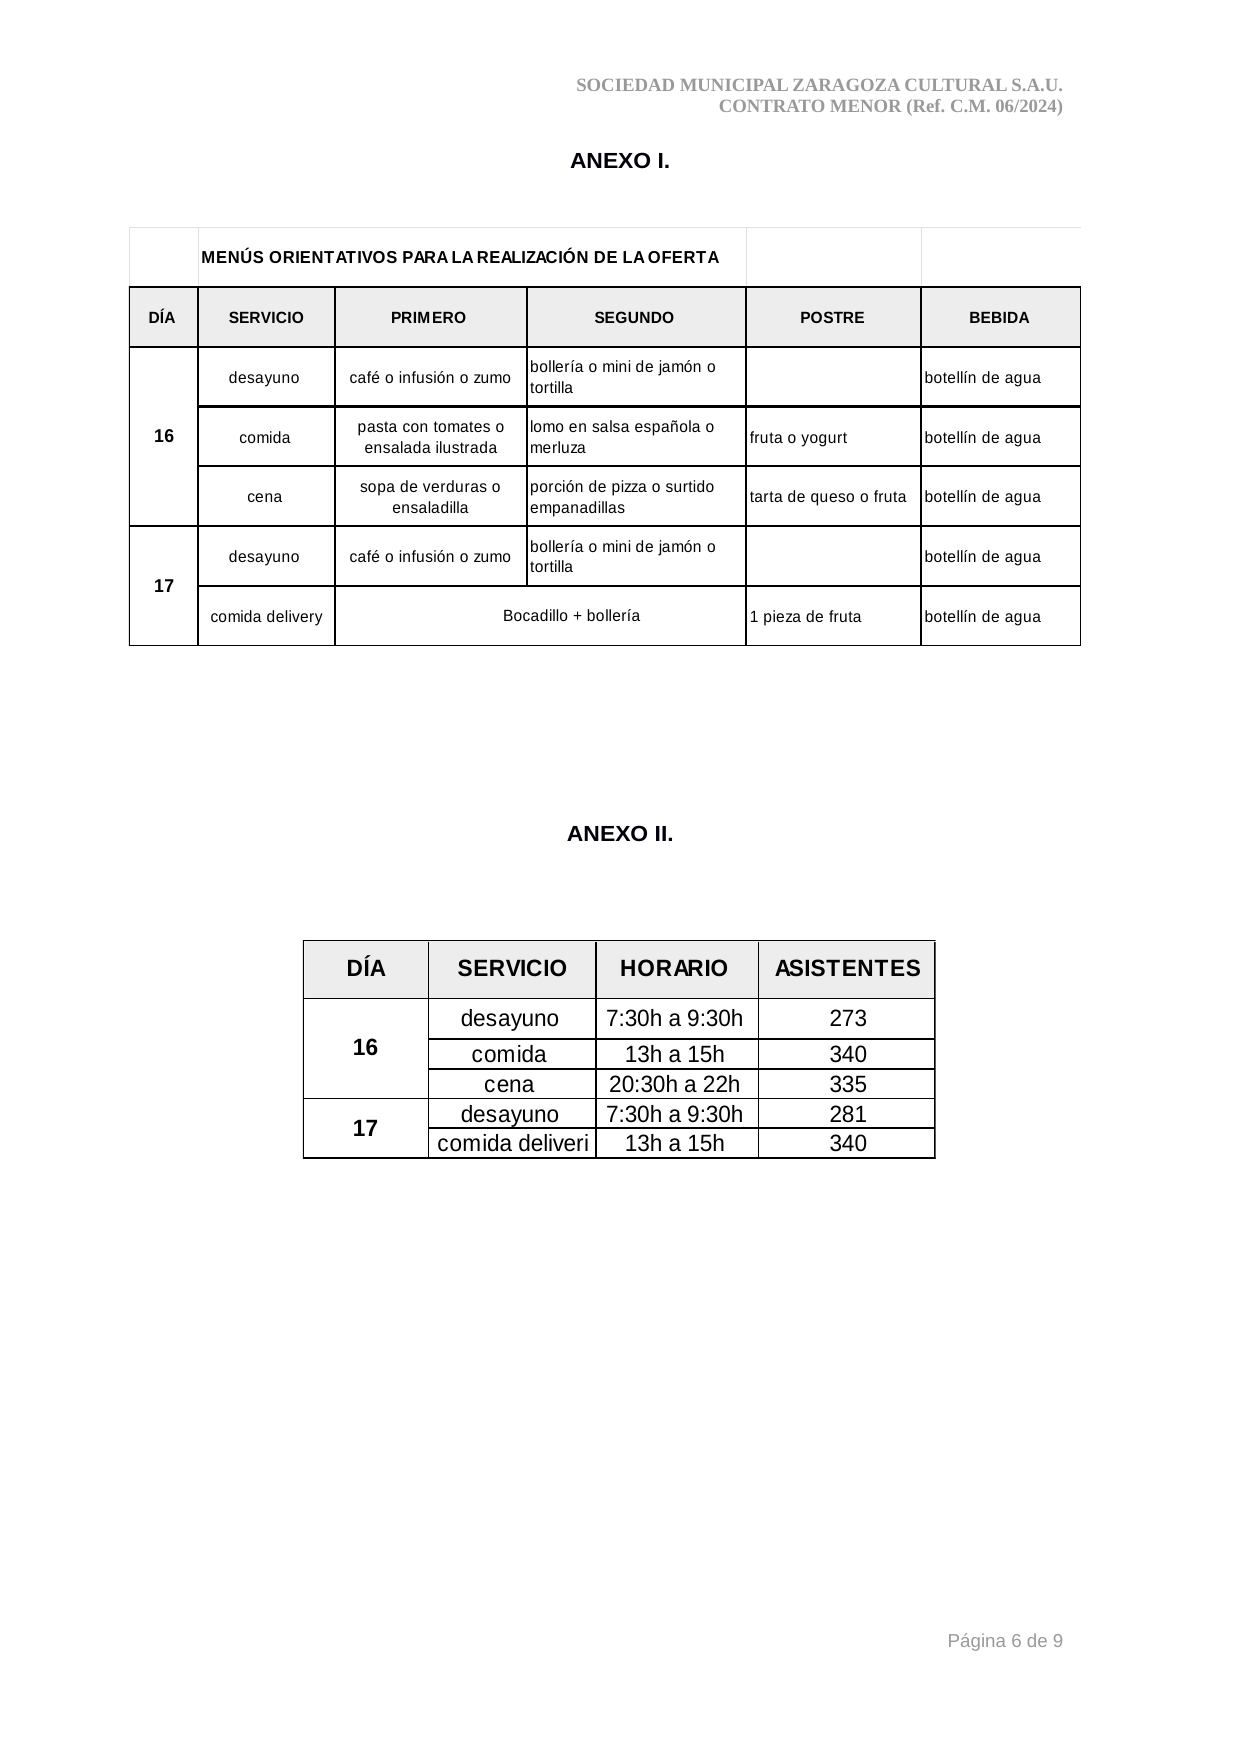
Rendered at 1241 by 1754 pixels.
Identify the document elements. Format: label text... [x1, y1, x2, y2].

text ANEXO I. [177, 148, 1063, 173]
text ANEXO II. [177, 821, 1063, 846]
